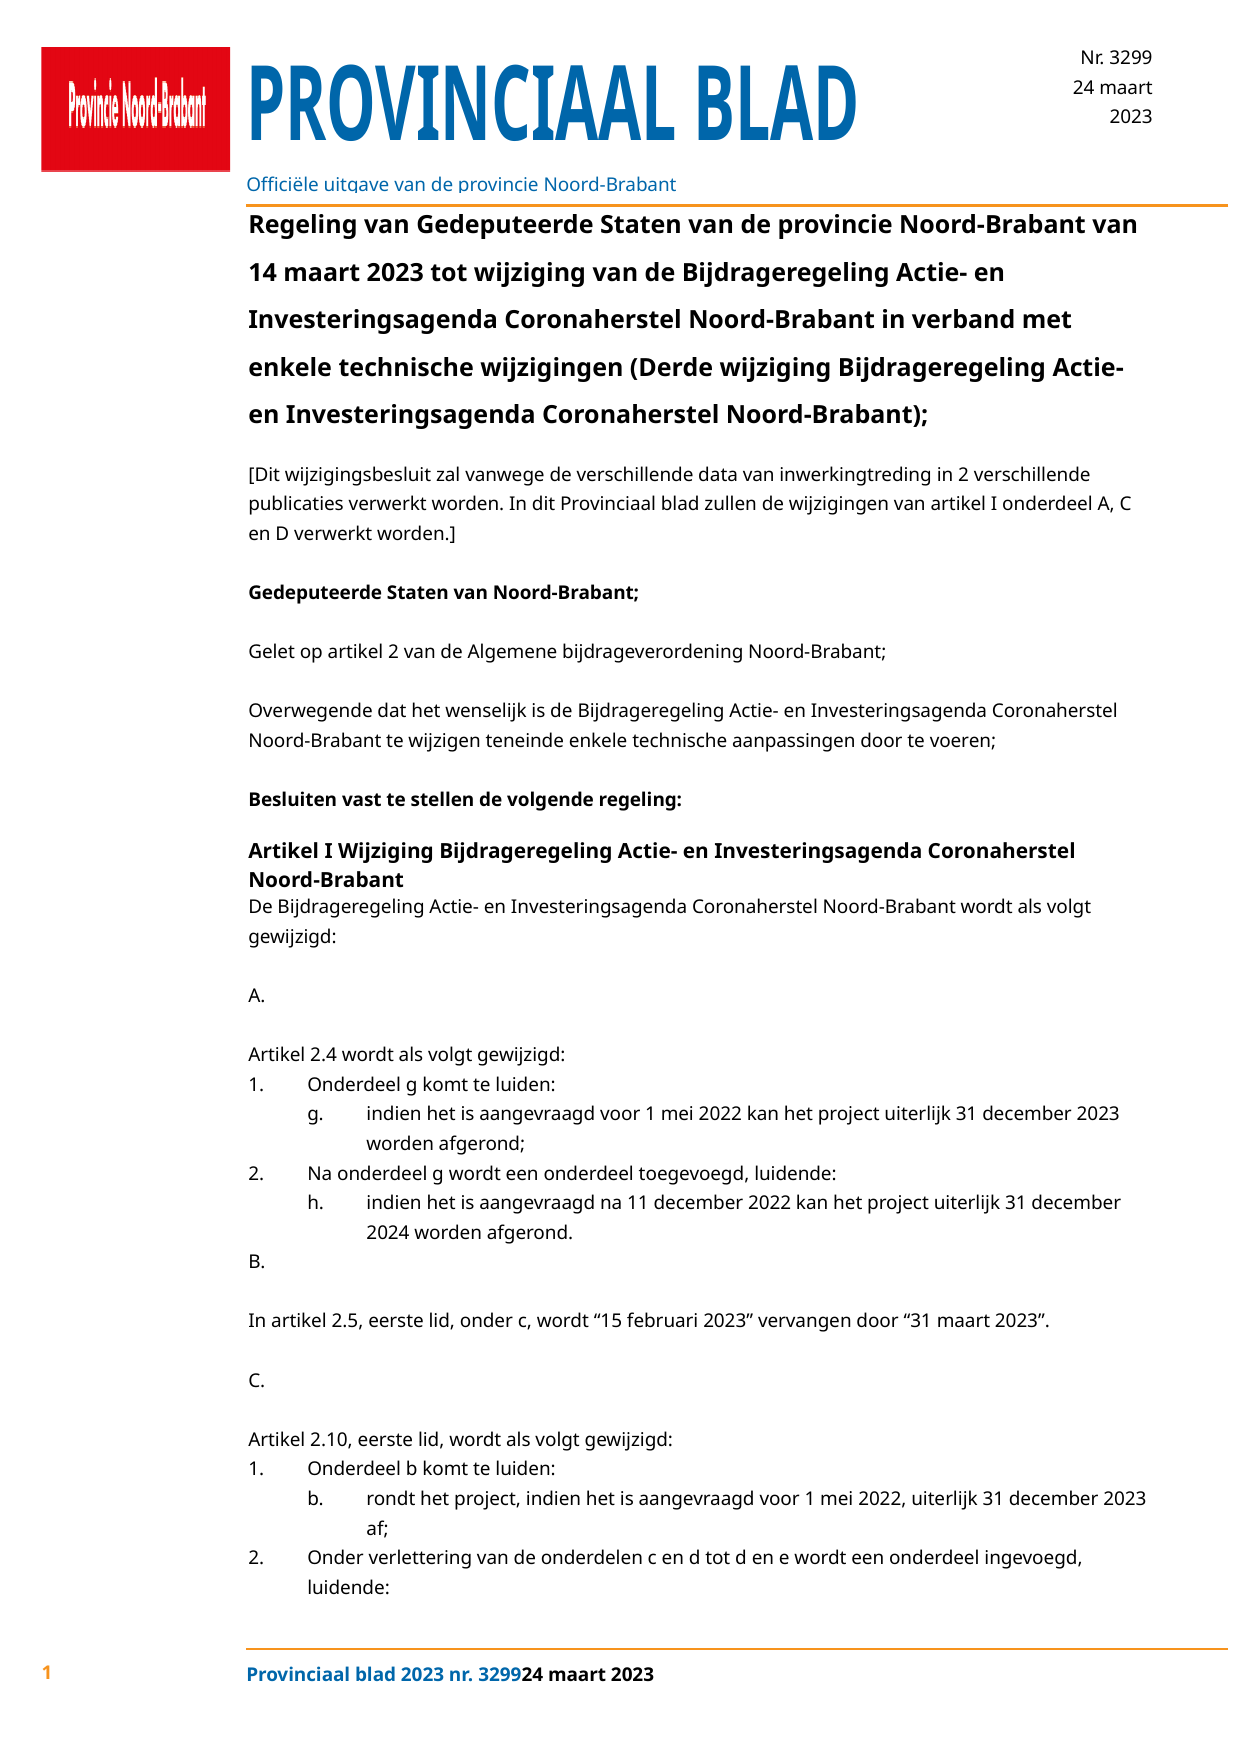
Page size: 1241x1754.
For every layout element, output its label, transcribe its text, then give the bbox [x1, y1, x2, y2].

list rondt het project, indien het is aangevraagd voor 1 mei 2022, uiterlijk 31 december 2023 af; [307, 1485, 1152, 1540]
text Overwegende dat het wenselijk is de Bijdrageregeling Actie- en Investeringsagenda Coronaherstel Noord-Brabant te wijzigen teneinde enkele technische aanpassingen door te voeren; [248, 697, 1152, 753]
text Gedeputeerde Staten van Noord-Brabant; [248, 579, 1152, 605]
text Artikel 2.10, eerste lid, wordt als volgt gewijzigd: [248, 1426, 1152, 1452]
list Onder verlettering van de onderdelen c en d tot d en e wordt een onderdeel ingevoegd, luidende: [248, 1544, 1152, 1599]
list Onderdeel g komt te luiden: [248, 1071, 1152, 1097]
text B. [248, 1248, 1152, 1274]
text Artikel I Wijziging Bijdrageregeling Actie- en Investeringsagenda Coronaherstel Noord-Brabant [248, 837, 1152, 893]
text Artikel 2.4 wordt als volgt gewijzigd: [248, 1041, 1152, 1067]
text Besluiten vast te stellen de volgende regeling: [248, 786, 1152, 812]
list Onderdeel b komt te luiden: [248, 1456, 1152, 1481]
text Gelet op artikel 2 van de Algemene bijdrageverordening Noord-Brabant; [248, 638, 1152, 664]
text A. [248, 982, 1152, 1008]
text C. [248, 1367, 1152, 1392]
picture [41, 47, 231, 172]
text De Bijdrageregeling Actie- en Investeringsagenda Coronaherstel Noord-Brabant wordt als volgt gewijzigd: [248, 893, 1152, 949]
list indien het is aangevraagd na 11 december 2022 kan het project uiterlijk 31 december 2024 worden afgerond. [307, 1189, 1152, 1244]
list Na onderdeel g wordt een onderdeel toegevoegd, luidende: [248, 1160, 1152, 1185]
text Regeling van Gedeputeerde Staten van de provincie Noord-Brabant van 14 maart 2023 tot wijziging van de Bijdrageregeling Actie- en Investeringsagenda Coronaherstel Noord-Brabant in verband met enkele technische wijzigingen (Derde wijziging Bijdrageregeling Actie- en Investeringsagenda Coronaherstel Noord-Brabant); [248, 207, 1152, 431]
text In artikel 2.5, eerste lid, onder c, wordt “15 februari 2023” vervangen door “31 maart 2023”. [248, 1308, 1152, 1333]
text [Dit wijzigingsbesluit zal vanwege de verschillende data van inwerkingtreding in 2 verschillende publicaties verwerkt worden. In dit Provinciaal blad zullen de wijzigingen van artikel I onderdeel A, C en D verwerkt worden.] [248, 461, 1152, 546]
list indien het is aangevraagd voor 1 mei 2022 kan het project uiterlijk 31 december 2023 worden afgerond; [307, 1101, 1152, 1156]
